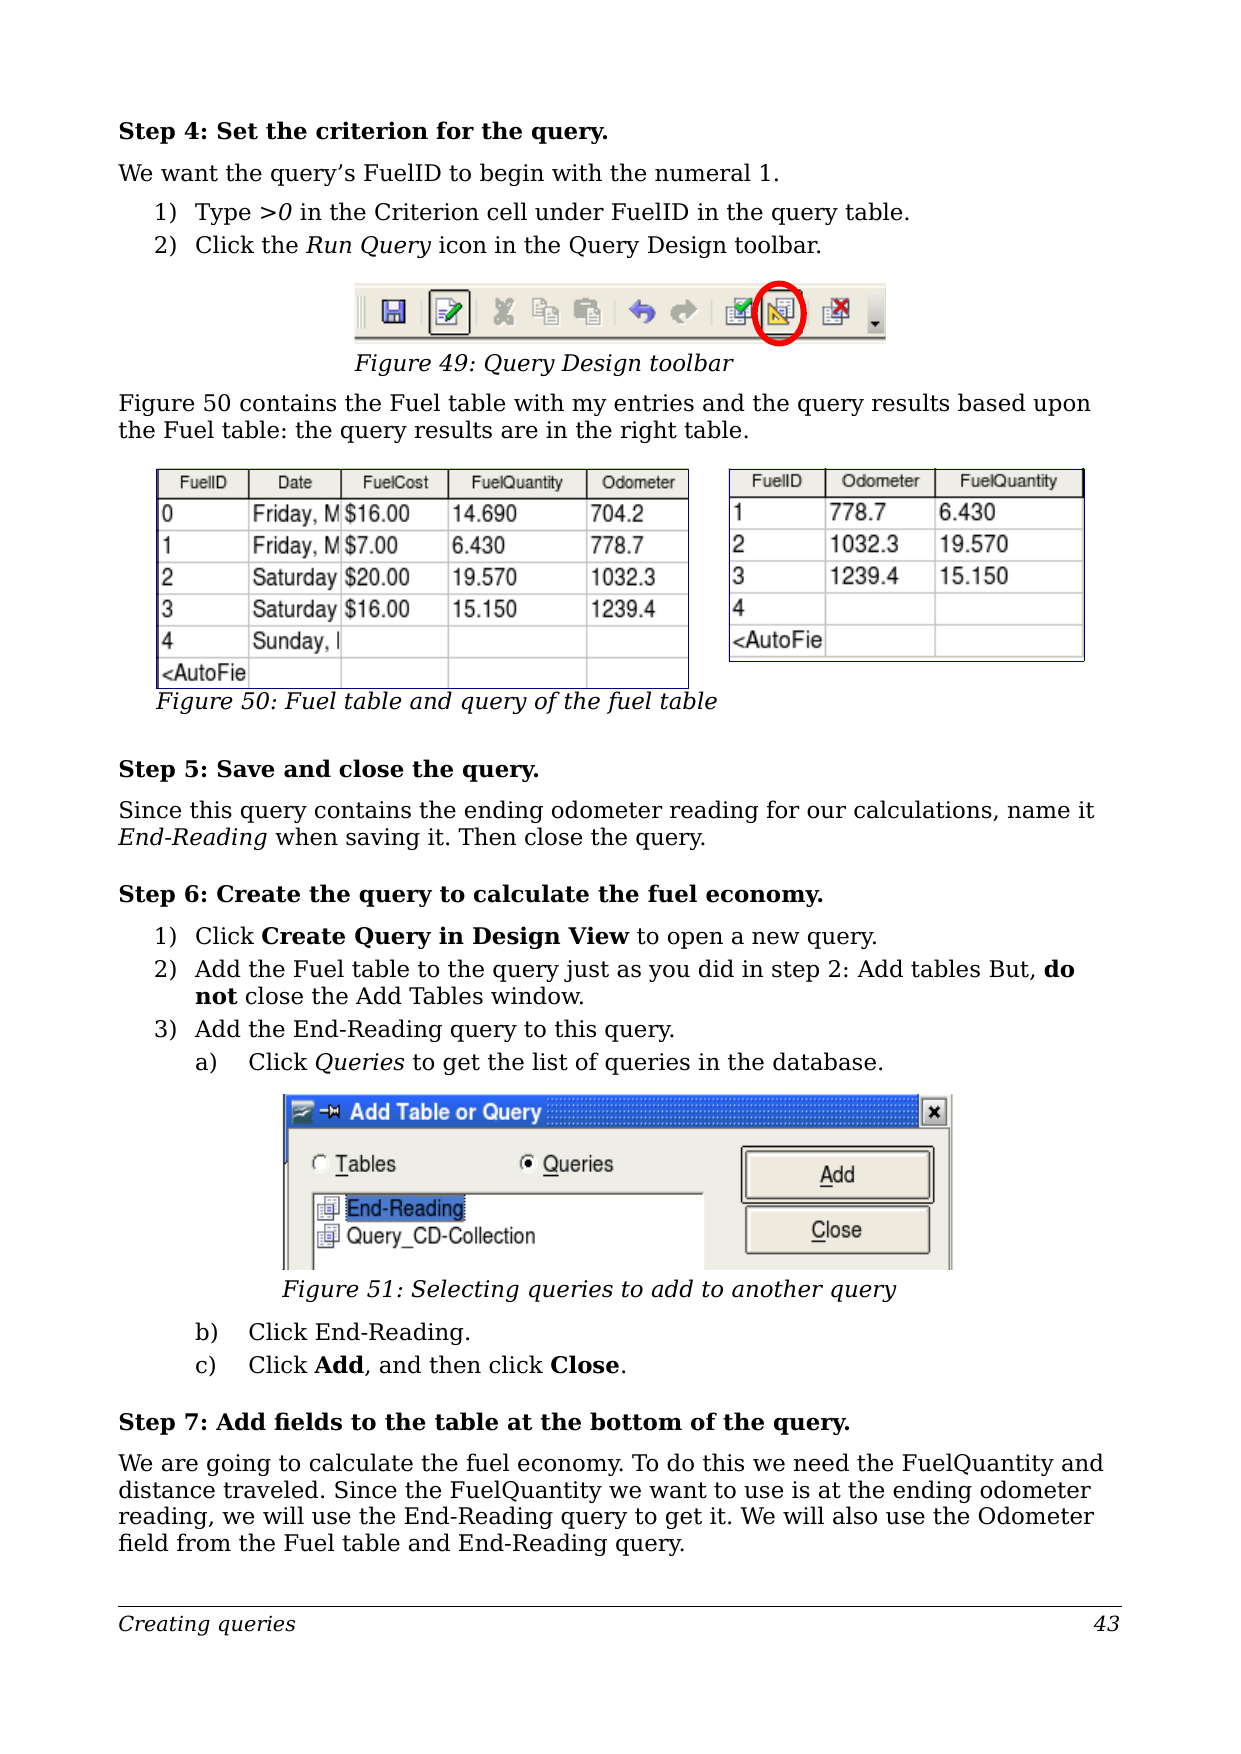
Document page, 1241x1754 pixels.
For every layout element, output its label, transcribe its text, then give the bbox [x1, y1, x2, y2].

picture [758, 287, 800, 340]
list Add the End-Reading query to this query. [177, 1016, 1122, 1043]
picture [792, 283, 886, 344]
text Step 7: Add fields to the table at the bottom of the query. [118, 1408, 1122, 1435]
picture [157, 470, 688, 688]
text Figure 50 contains the Fuel table with my entries and the query results based upon the Fuel table: the query results are in the right table. [118, 391, 1122, 444]
picture [354, 283, 767, 344]
list Click End-Reading. [195, 1319, 1122, 1345]
picture [282, 1094, 953, 1270]
list Click Queries to get the list of queries in the database. [195, 1049, 1122, 1076]
list Click the Run Query icon in the Query Design toolbar. [177, 232, 1122, 258]
text Figure 49: Query Design toolbar [354, 350, 886, 377]
text Figure 50: Fuel table and query of the fuel table [156, 469, 1084, 715]
list Click Create Query in Design View to open a new query. [177, 923, 1122, 949]
text We want the query’s FuelID to begin with the numeral 1. [118, 160, 1122, 186]
text Step 6: Create the query to calculate the fuel economy. [118, 881, 1122, 908]
text We are going to calculate the fuel economy. To do this we need the FuelQuantity and distance traveled. Since the FuelQuantity we want to use is at the ending odometer reading, we will use the End-Reading query to get it. We will also use the Odometer field from the Fuel table and End-Reading query. [118, 1450, 1122, 1557]
text Since this query contains the ending odometer reading for our calculations, name it End-Reading when saving it. Then close the query. [118, 797, 1122, 851]
text Step 4: Set the criterion for the query. [118, 118, 1122, 145]
list Add the Fuel table to the query just as you did in step 2: Add tables But, do not close the Add Tables window. [177, 956, 1122, 1010]
text Figure 51: Selecting queries to add to another query [282, 1276, 958, 1303]
list Click Add, and then click Close. [195, 1352, 1122, 1378]
picture [730, 470, 1084, 661]
text Step 5: Save and close the query. [118, 756, 1122, 783]
list Type >0 in the Criterion cell under FuelID in the query table. [177, 199, 1122, 226]
